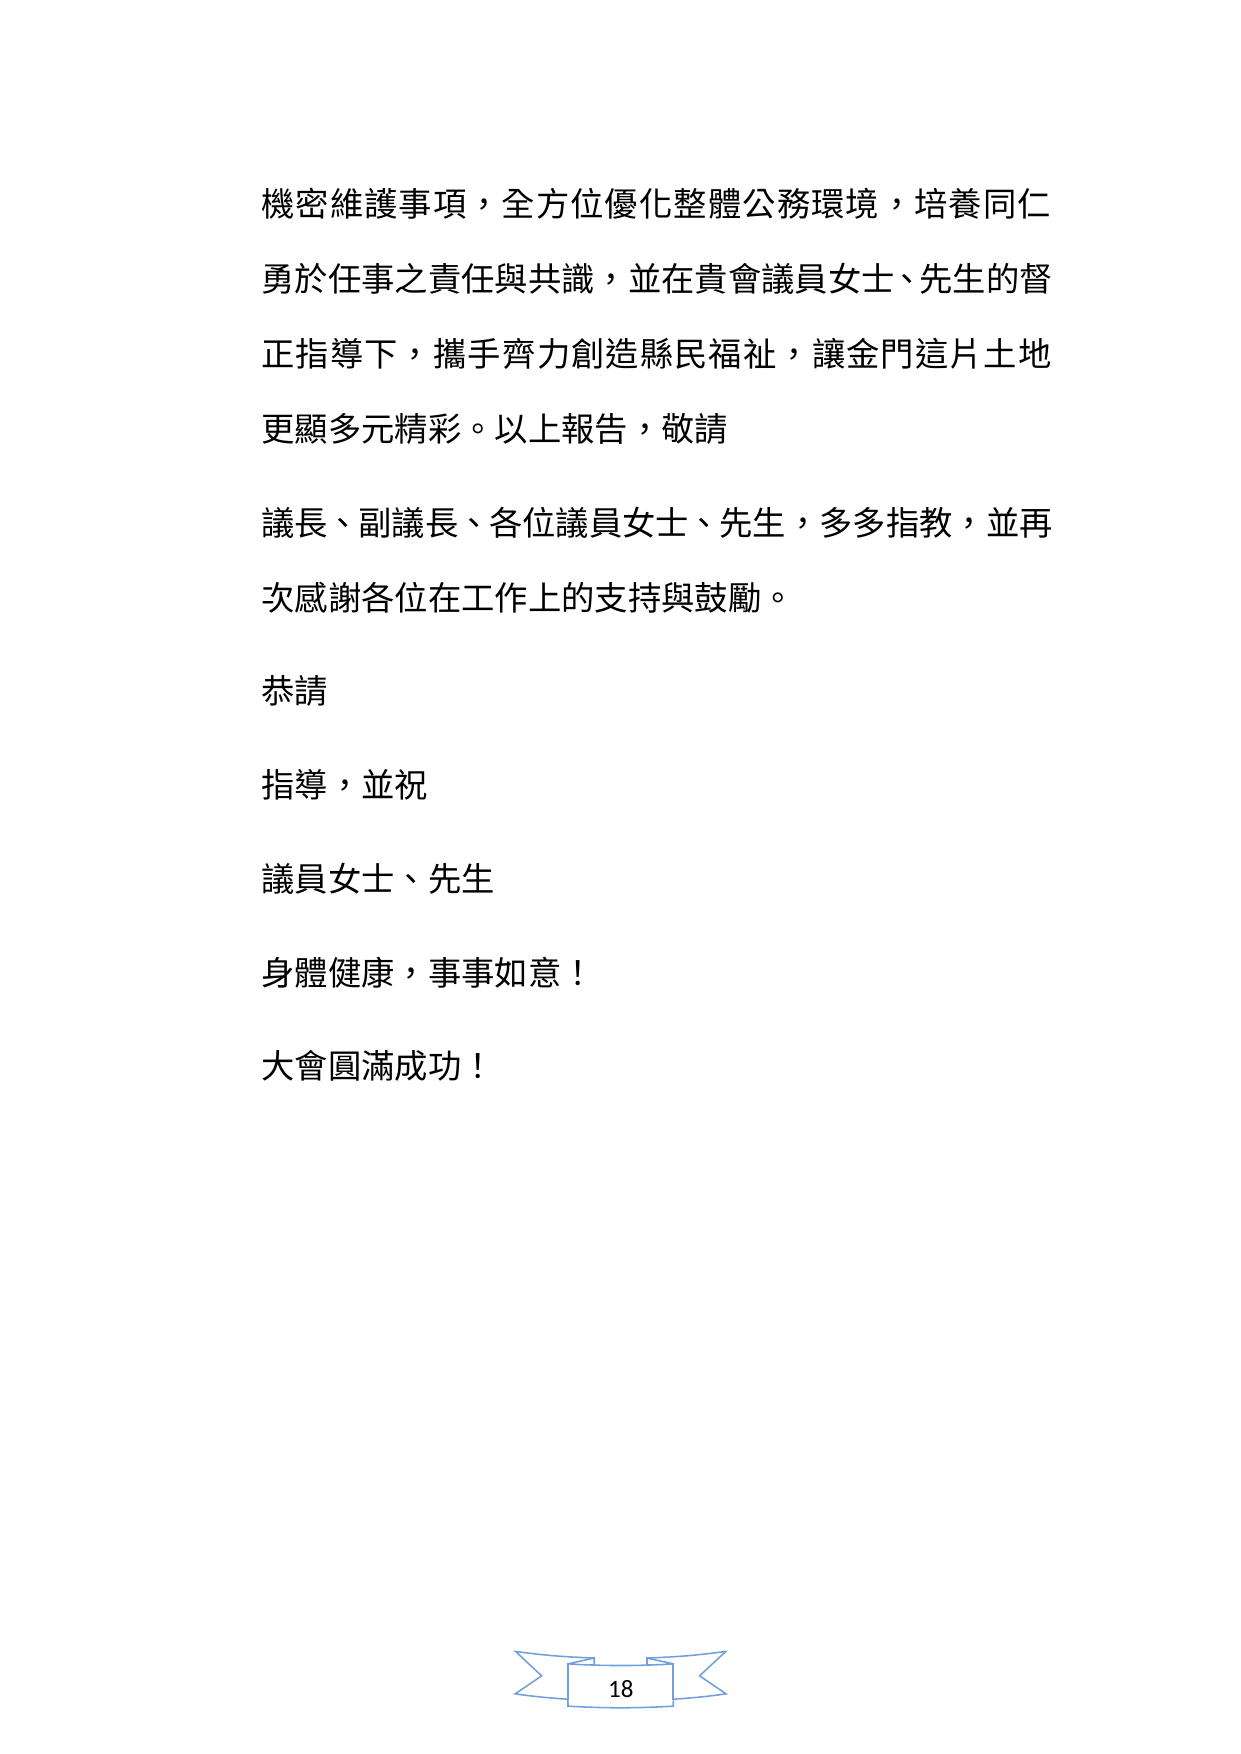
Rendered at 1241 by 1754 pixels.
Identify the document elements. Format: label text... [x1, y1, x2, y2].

text 廉政工作不是政風單位單方面的責任，而是有賴公、私部門共同合作，展現全民廉政的決心，方能逐步落實的目標。本處及所屬政風機構肩負端正本縣政風重擔，面對現今社會劇烈變遷、經濟快速變異、訊息傳播迅速的挑戰，一定會善盡廉政幕僚責任，全力協助提升縣府「公開」、「透明」與「效率」，建全行政作業機制，防杜行政違失，依法審慎查處，落實機關安全及公務機密維護事項，全方位優化整體公務環境，培養同仁勇於任事之責任與共識，並在貴會議員女士、先生的督正指導下，攜手齊力創造縣民福祉，讓金門這片土地更顯多元精彩。以上報告，敬請 [261, 164, 1053, 464]
text 議員女士、先生 [261, 839, 1053, 914]
text 身體健康，事事如意！ [261, 933, 1053, 1008]
text 指導，並祝 [261, 746, 1053, 821]
text 大會圓滿成功！ [261, 1027, 1053, 1102]
text 議長、副議長、各位議員女士、先生，多多指教，並再次感謝各位在工作上的支持與鼓勵。 [261, 483, 1053, 633]
text 恭請 [261, 652, 1053, 727]
